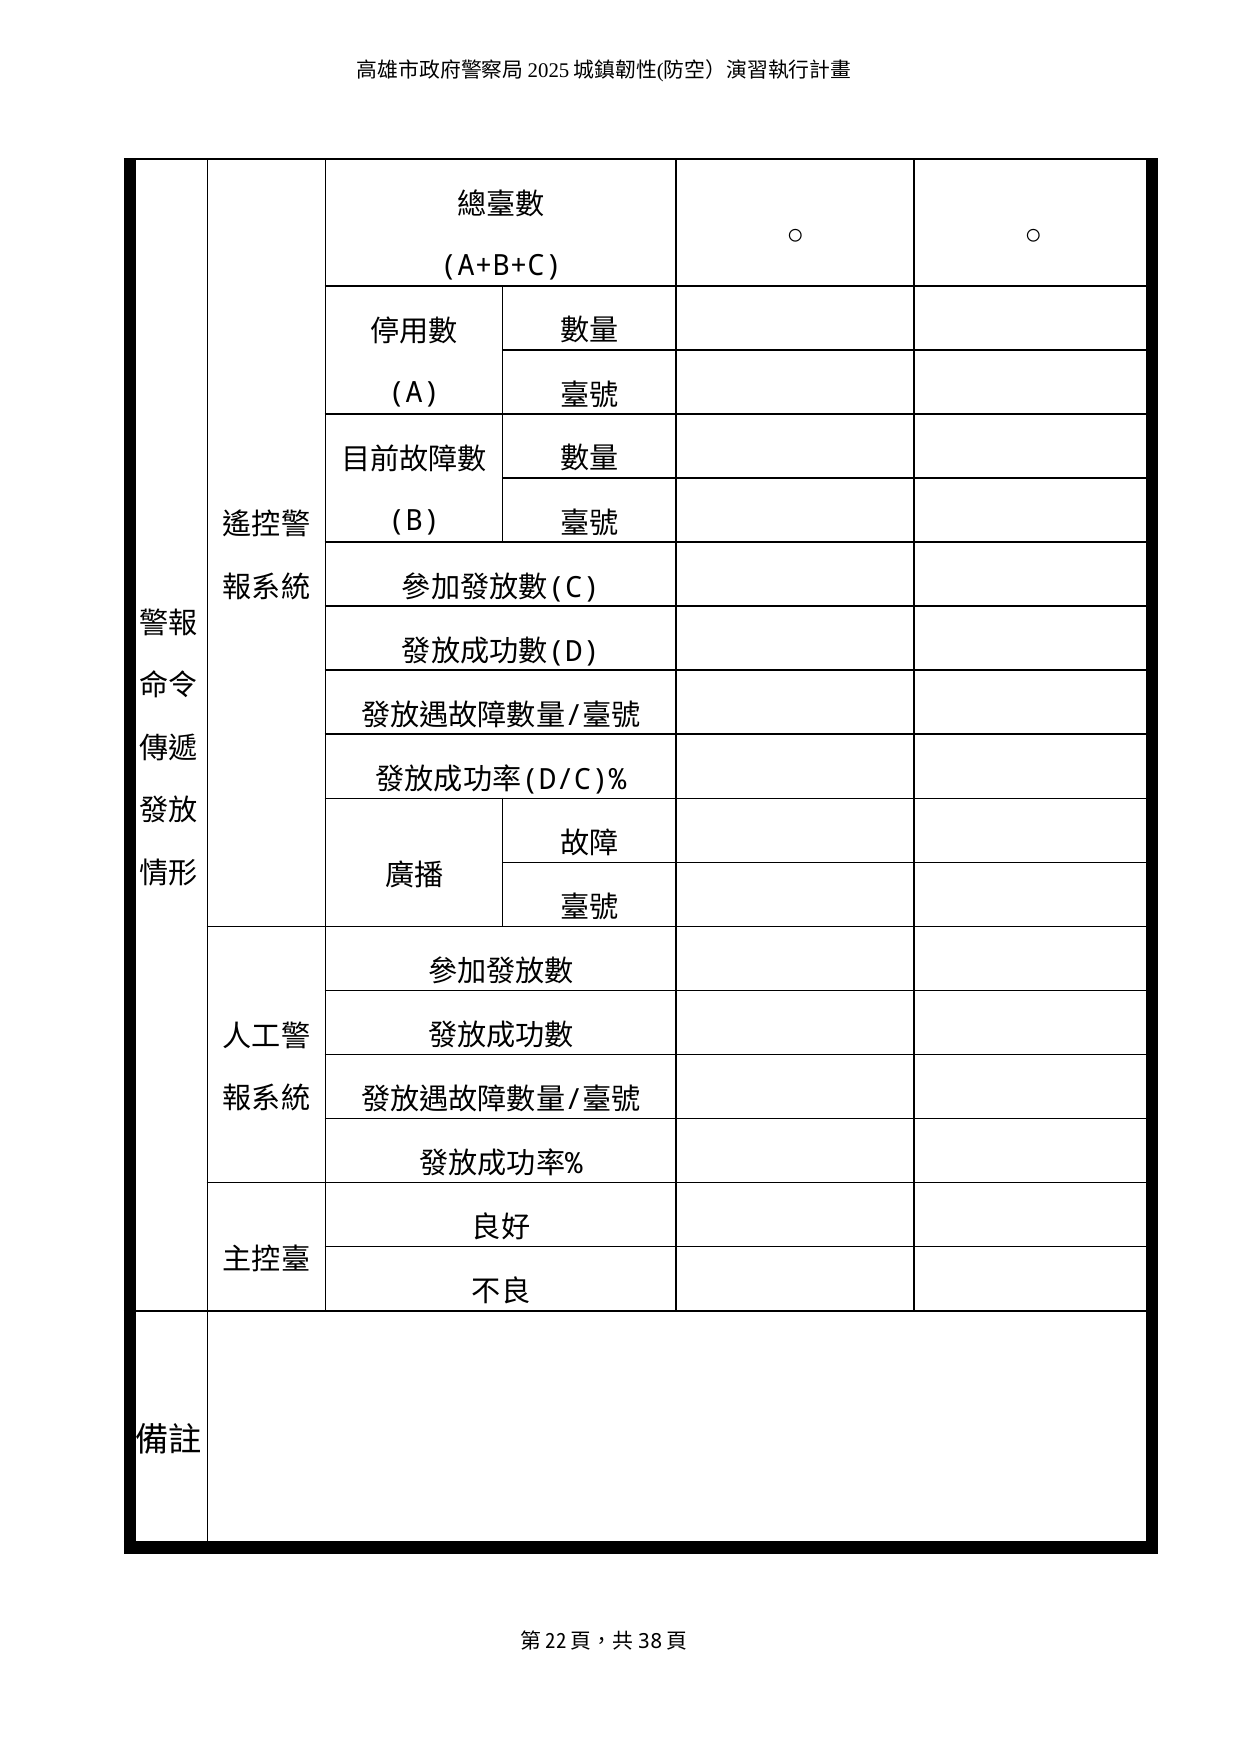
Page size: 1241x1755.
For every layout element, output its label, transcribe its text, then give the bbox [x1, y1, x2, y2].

table_cell [915, 415, 1146, 477]
table_cell [915, 991, 1146, 1054]
table_cell 良好 [326, 1183, 675, 1246]
table_cell 數量 [503, 287, 675, 349]
table_cell 目前故障數 (B) [326, 415, 502, 541]
table_cell 主控臺 [208, 1183, 325, 1310]
table_cell 發放成功率(D/C)% [326, 735, 675, 797]
table_cell [677, 479, 913, 541]
table_cell [677, 607, 913, 669]
table_cell [915, 1055, 1146, 1118]
table_cell 臺號 [503, 863, 675, 926]
table_cell [915, 287, 1146, 349]
table_cell 參加發放數(C) [326, 543, 675, 605]
table_cell 故障 [503, 799, 675, 861]
table_cell [677, 351, 913, 413]
table_cell 發放成功率% [326, 1119, 675, 1182]
table_cell [915, 1119, 1146, 1182]
table_cell [915, 799, 1146, 861]
table_cell [677, 287, 913, 349]
table_cell [915, 863, 1146, 926]
table_cell [677, 543, 913, 605]
table_cell 廣播 [326, 799, 502, 926]
table_cell [915, 479, 1146, 541]
table_cell [677, 799, 913, 861]
table_cell [677, 1247, 913, 1310]
table_cell [677, 991, 913, 1054]
table_cell [915, 1183, 1146, 1246]
table_cell [677, 863, 913, 926]
table_cell [915, 607, 1146, 669]
table_cell ○ [677, 160, 913, 285]
table_cell 參加發放數 [326, 927, 675, 989]
table_cell 停用數 (A) [326, 287, 502, 413]
table_cell 發放成功數(D) [326, 607, 675, 669]
table_cell 臺號 [503, 479, 675, 541]
table_cell 不良 [326, 1247, 675, 1310]
table_cell 人工警報系統 [208, 927, 325, 1182]
table_cell [677, 671, 913, 733]
table_cell 警報命令傳遞發放情形 [136, 160, 207, 1310]
table_cell [915, 543, 1146, 605]
table_cell 遙控警報系統 [208, 160, 325, 926]
table_cell [915, 927, 1146, 989]
table_cell [915, 1247, 1146, 1310]
table_cell [208, 1312, 1146, 1541]
table_cell 數量 [503, 415, 675, 477]
table_cell 發放遇故障數量/臺號 [326, 671, 675, 733]
table_cell 發放成功數 [326, 991, 675, 1054]
table_cell [915, 351, 1146, 413]
table_cell 發放遇故障數量/臺號 [326, 1055, 675, 1118]
table_cell [677, 1183, 913, 1246]
table_cell 總臺數 (A+B+C) [326, 160, 675, 285]
table_cell [677, 1055, 913, 1118]
table_cell [677, 415, 913, 477]
table_cell [915, 671, 1146, 733]
table_cell [677, 735, 913, 797]
table_cell 備註 [136, 1312, 207, 1541]
table_cell ○ [915, 160, 1146, 285]
table_cell [677, 1119, 913, 1182]
table_cell 臺號 [503, 351, 675, 413]
table_cell [915, 735, 1146, 797]
table_cell [677, 927, 913, 989]
